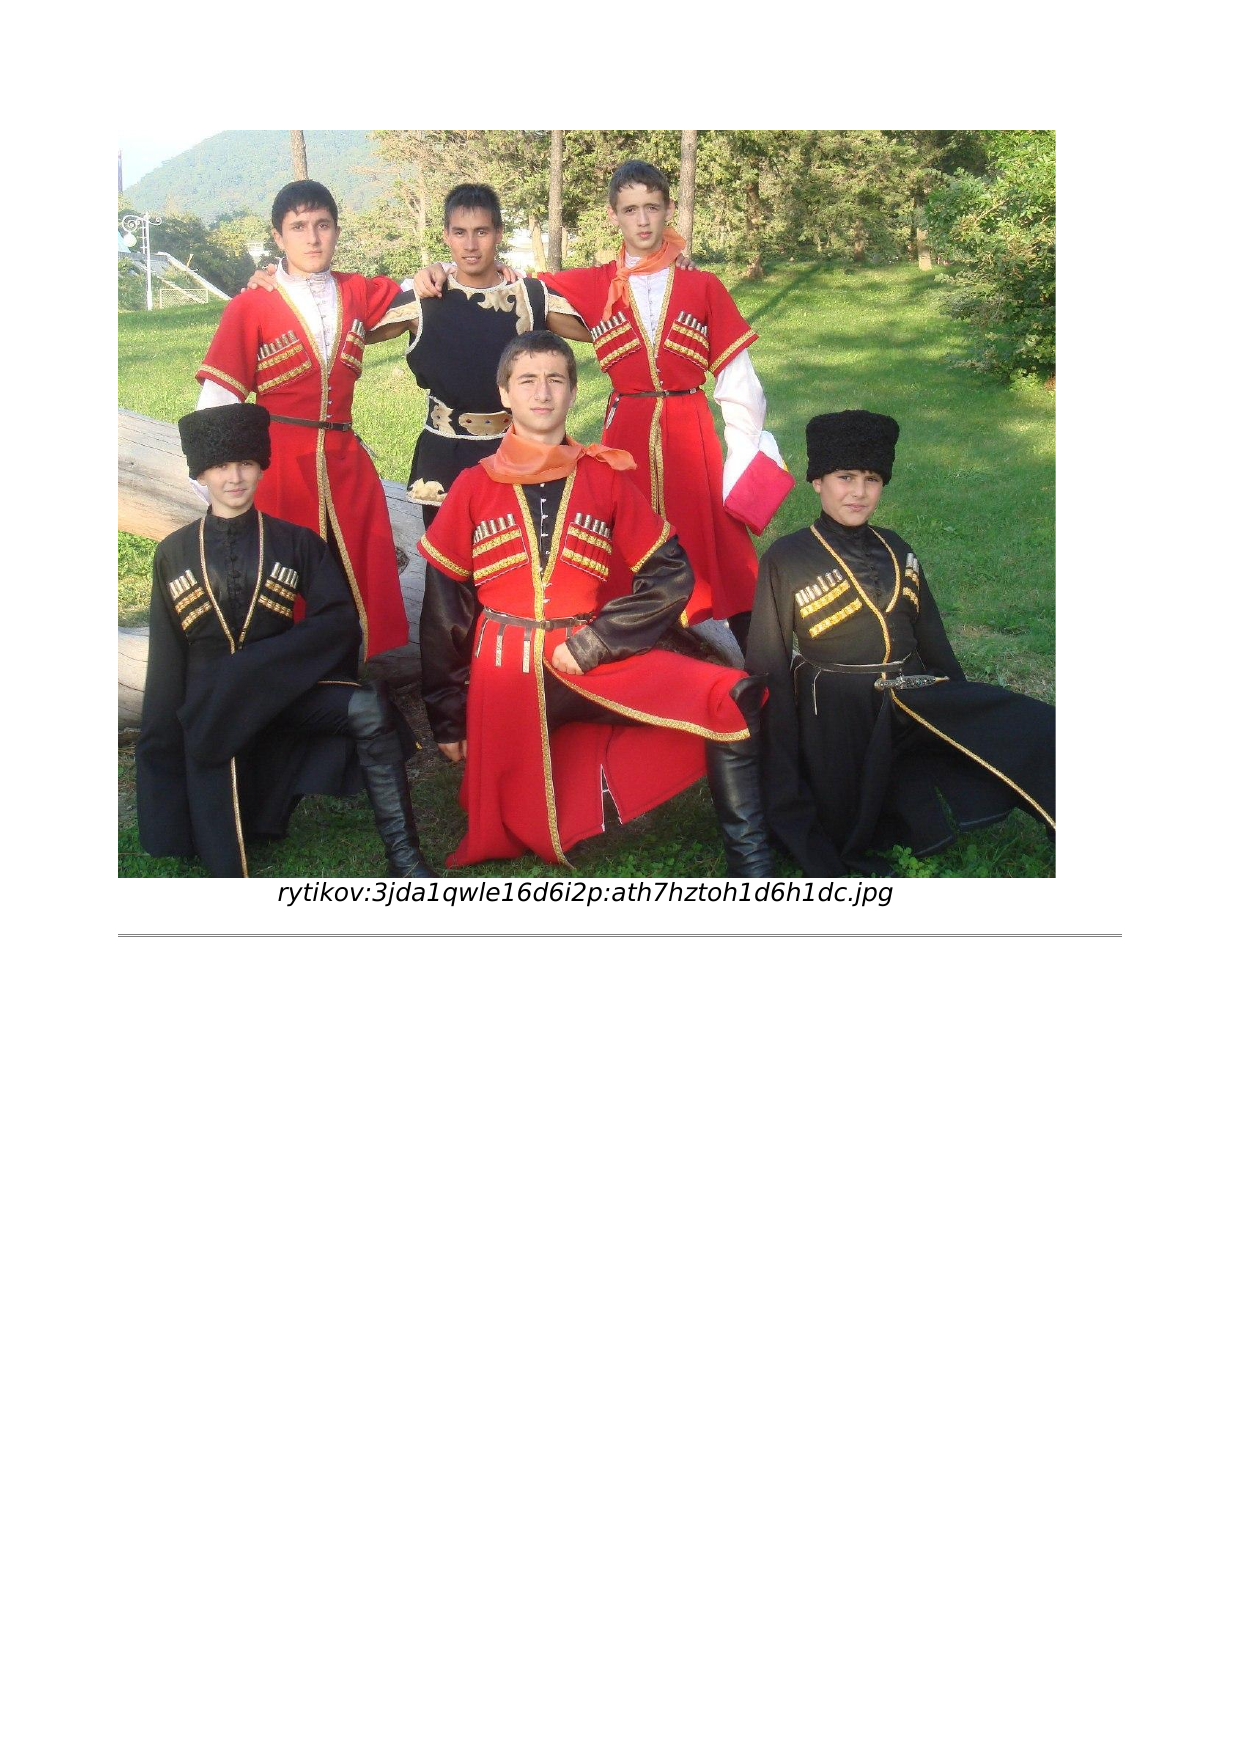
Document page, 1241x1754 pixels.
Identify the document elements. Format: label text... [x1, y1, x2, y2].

picture [118, 130, 1056, 878]
text rytikov:3jda1qwle16d6i2p:ath7hztoh1d6h1dc.jpg [118, 878, 1056, 907]
